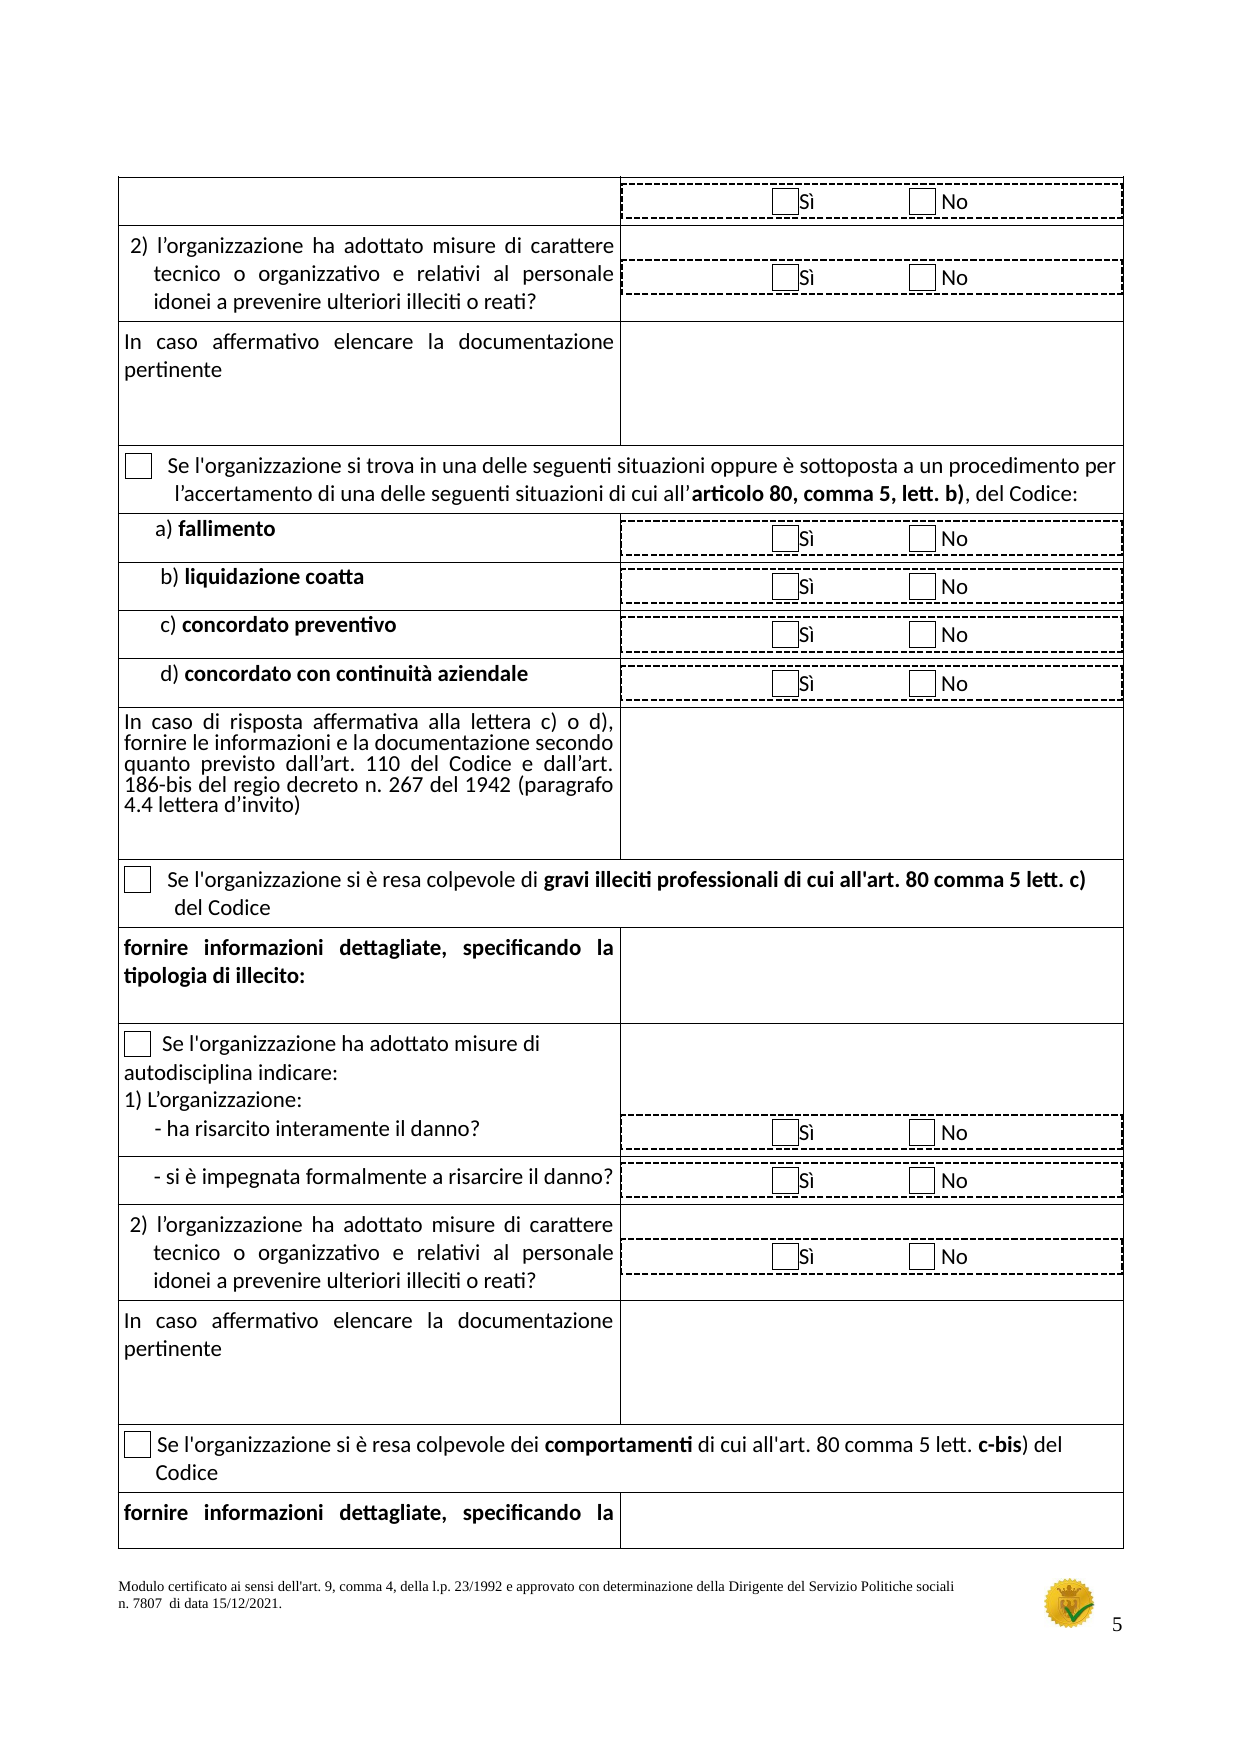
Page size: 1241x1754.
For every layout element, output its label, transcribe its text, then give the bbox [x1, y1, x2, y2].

table_cell [113, 1204, 118, 1300]
table_cell Sì No [621, 1024, 1123, 1156]
table_cell Sì No [621, 1205, 1123, 1300]
table_cell [113, 1492, 118, 1548]
table_cell [113, 1156, 118, 1204]
table_cell Sì No [621, 659, 1123, 707]
table_cell [113, 927, 118, 1023]
table_cell [113, 1424, 118, 1492]
table_cell 2) l’organizzazione ha adottato misure di carattere tecnico o organizzativo e relativi al personale idonei a prevenire ulteriori illeciti o reati? [119, 226, 620, 321]
table_cell b) liquidazione coatta [119, 563, 620, 610]
table_cell c) concordato preventivo [119, 611, 620, 658]
table_cell Se l'organizzazione si è resa colpevole dei comportamenti di cui all'art. 80 comma 5 lett. c-bis) del Codice [119, 1425, 1123, 1492]
table_cell [621, 928, 1123, 1023]
table_cell [621, 708, 1123, 859]
table_cell a) fallimento [119, 514, 620, 562]
table_cell - si è impegnata formalmente a risarcire il danno? [119, 1157, 620, 1204]
table_cell [621, 1493, 1123, 1548]
table_cell Se l'organizzazione ha adottato misure di autodisciplina indicare: 1) L’organizzazione: - ha risarcito interamente il danno? [119, 1024, 620, 1156]
table_cell Sì No [621, 1157, 1123, 1204]
table_cell [621, 1301, 1123, 1424]
table_cell [119, 178, 620, 225]
table_cell In caso di risposta affermativa alla lettera c) o d), fornire le informazioni e la documentazione secondo quanto previsto dall’art. 110 del Codice e dall’art. 186-bis del regio decreto n. 267 del 1942 (paragrafo 4.4 lettera d’invito) [119, 708, 620, 859]
table_header [113, 859, 118, 927]
table_cell In caso affermativo elencare la documentazione pertinente [119, 1301, 620, 1424]
table_cell Sì No [621, 226, 1123, 321]
table_cell Sì No [621, 514, 1123, 562]
table_cell fornire informazioni dettagliate, specificando la tipologia di illecito: [119, 928, 620, 1023]
table_cell [113, 1300, 118, 1424]
table_cell Sì No [621, 611, 1123, 658]
table_cell d) concordato con continuità aziendale [119, 659, 620, 707]
table_cell Sì No [621, 178, 1123, 225]
table_cell [621, 322, 1123, 445]
picture [1044, 1578, 1096, 1628]
table_cell [113, 1023, 118, 1156]
table_cell 2) l’organizzazione ha adottato misure di carattere tecnico o organizzativo e relativi al personale idonei a prevenire ulteriori illeciti o reati? [119, 1205, 620, 1300]
table_cell Sì No [621, 563, 1123, 610]
table_cell In caso affermativo elencare la documentazione pertinente [119, 322, 620, 445]
table_header Se l'organizzazione si è resa colpevole di gravi illeciti professionali di cui all'art. 80 comma 5 lett. c) del Codice [119, 860, 1123, 927]
table_cell fornire informazioni dettagliate, specificando la [119, 1493, 620, 1548]
table_header Se l'organizzazione si trova in una delle seguenti situazioni oppure è sottoposta a un procedimento per l’accertamento di una delle seguenti situazioni di cui all’articolo 80, comma 5, lett. b), del Codice: [119, 446, 1123, 513]
